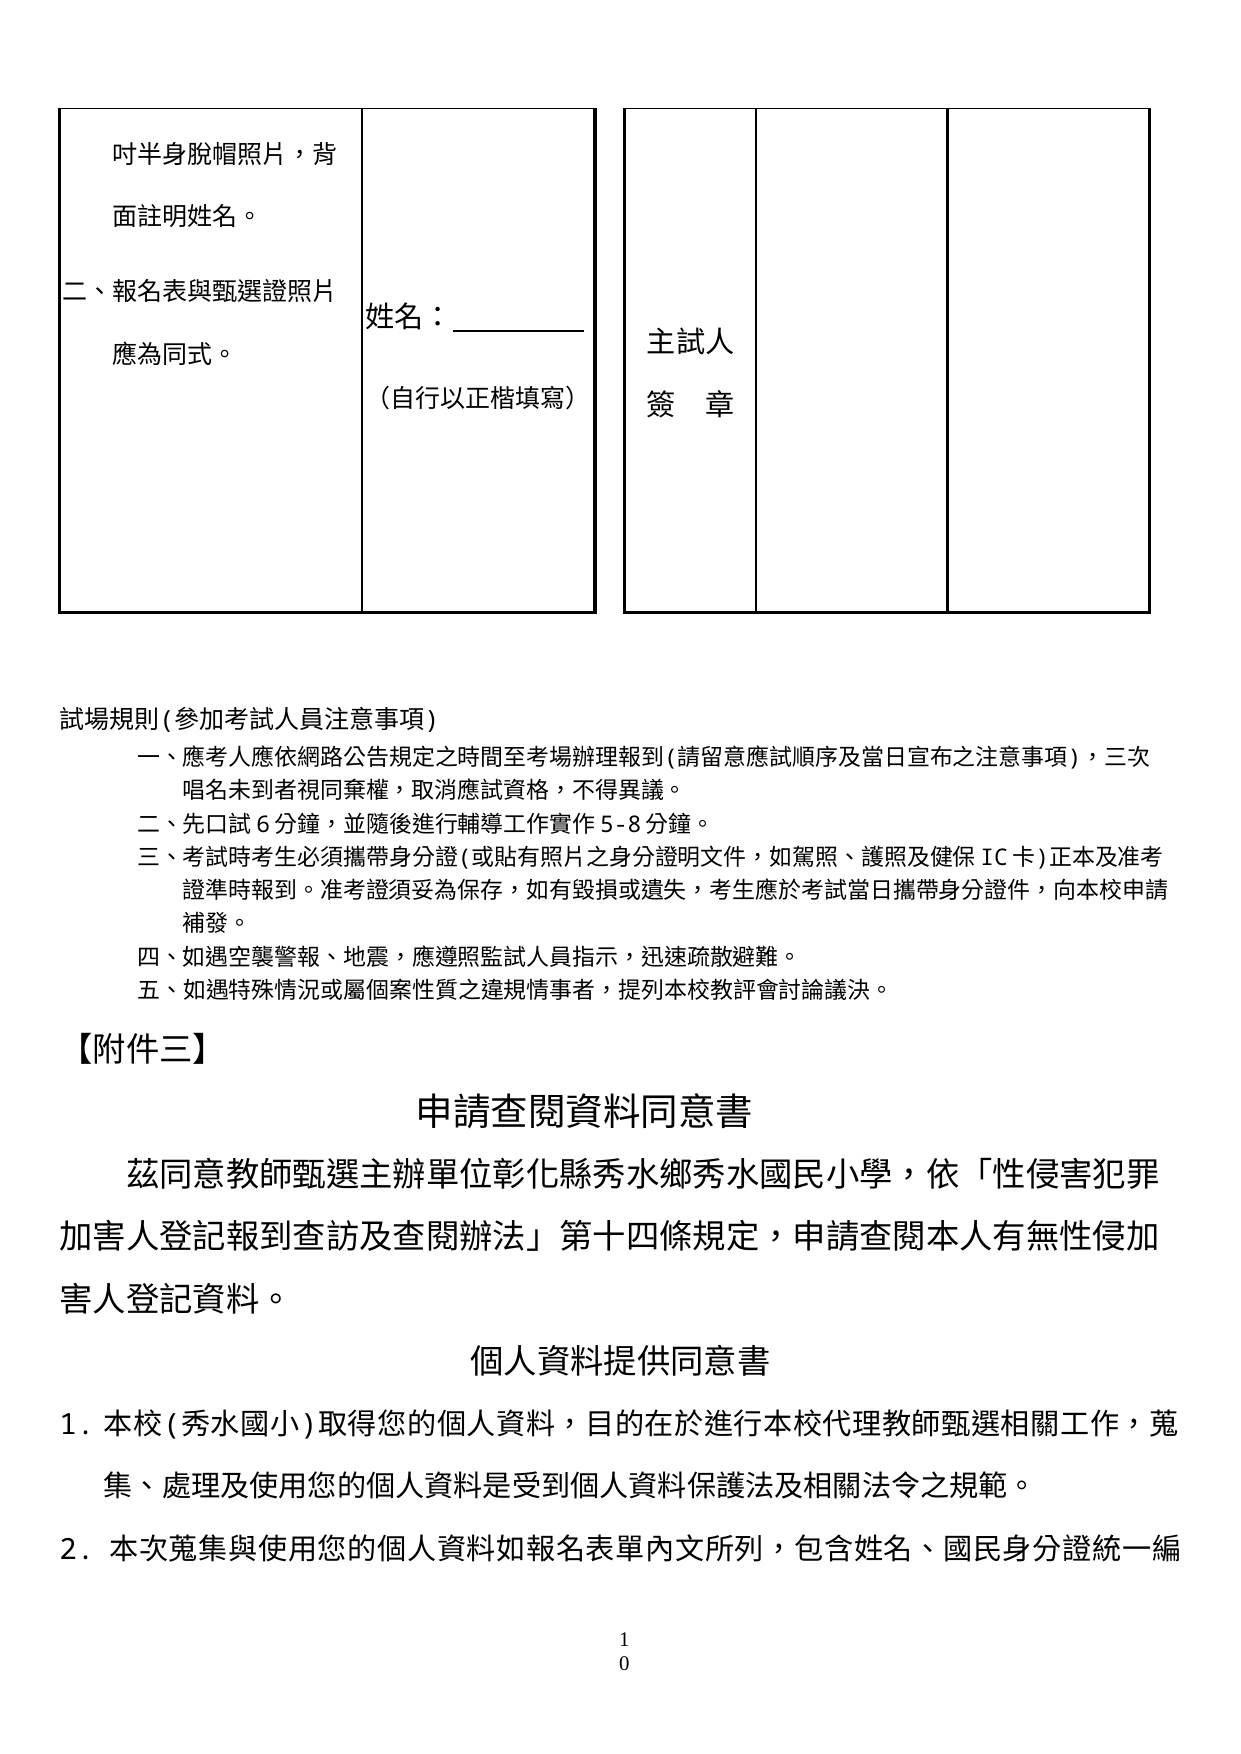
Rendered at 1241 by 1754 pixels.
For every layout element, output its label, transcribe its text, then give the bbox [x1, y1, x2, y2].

table_cell 吋半身脫帽照片，背面註明姓名。 二、報名表與甄選證照片應為同式。 [61, 109, 361, 611]
table_header [597, 108, 623, 611]
text 四、如遇空襲警報、地震，應遵照監試人員指示，迅速疏散避難。 [137, 938, 1181, 972]
text 個人資料提供同意書 [59, 1317, 1181, 1380]
text 五、如遇特殊情況或屬個案性質之違規情事者，提列本校教評會討論議決。 [137, 972, 1195, 1005]
text 三、考試時考生必須攜帶身分證(或貼有照片之身分證明文件，如駕照、護照及健保IC卡)正本及准考證準時報到。准考證須妥為保存，如有毀損或遺失，考生應於考試當日攜帶身分證件，向本校申請補發。 [137, 839, 1170, 938]
text 試場規則(參加考試人員注意事項) [59, 676, 1181, 739]
list 本次蒐集與使用您的個人資料如報名表單內文所列，包含姓名、國民身分證統一編 [59, 1505, 1181, 1567]
table_cell 姓名： （自行以正楷填寫） [363, 109, 593, 611]
table_cell [757, 109, 946, 611]
text 申請查閱資料同意書 [59, 1067, 1181, 1130]
text 茲同意教師甄選主辦單位彰化縣秀水鄉秀水國民小學，依「性侵害犯罪加害人登記報到查訪及查閱辦法」第十四條規定，申請查閱本人有無性侵加害人登記資料。 [59, 1130, 1181, 1317]
text 一、應考人應依網路公告規定之時間至考場辦理報到(請留意應試順序及當日宣布之注意事項)，三次唱名未到者視同棄權，取消應試資格，不得異議。 [137, 739, 1170, 805]
table_cell 主試人 簽 章 [626, 109, 755, 611]
table_cell [949, 109, 1148, 611]
text 二、先口試6分鐘，並隨後進行輔導工作實作5-8分鐘。 [137, 805, 1170, 839]
text 【附件三】 [59, 1005, 1181, 1067]
list 本校(秀水國小)取得您的個人資料，目的在於進行本校代理教師甄選相關工作，蒐集、處理及使用您的個人資料是受到個人資料保護法及相關法令之規範。 [59, 1380, 1181, 1505]
